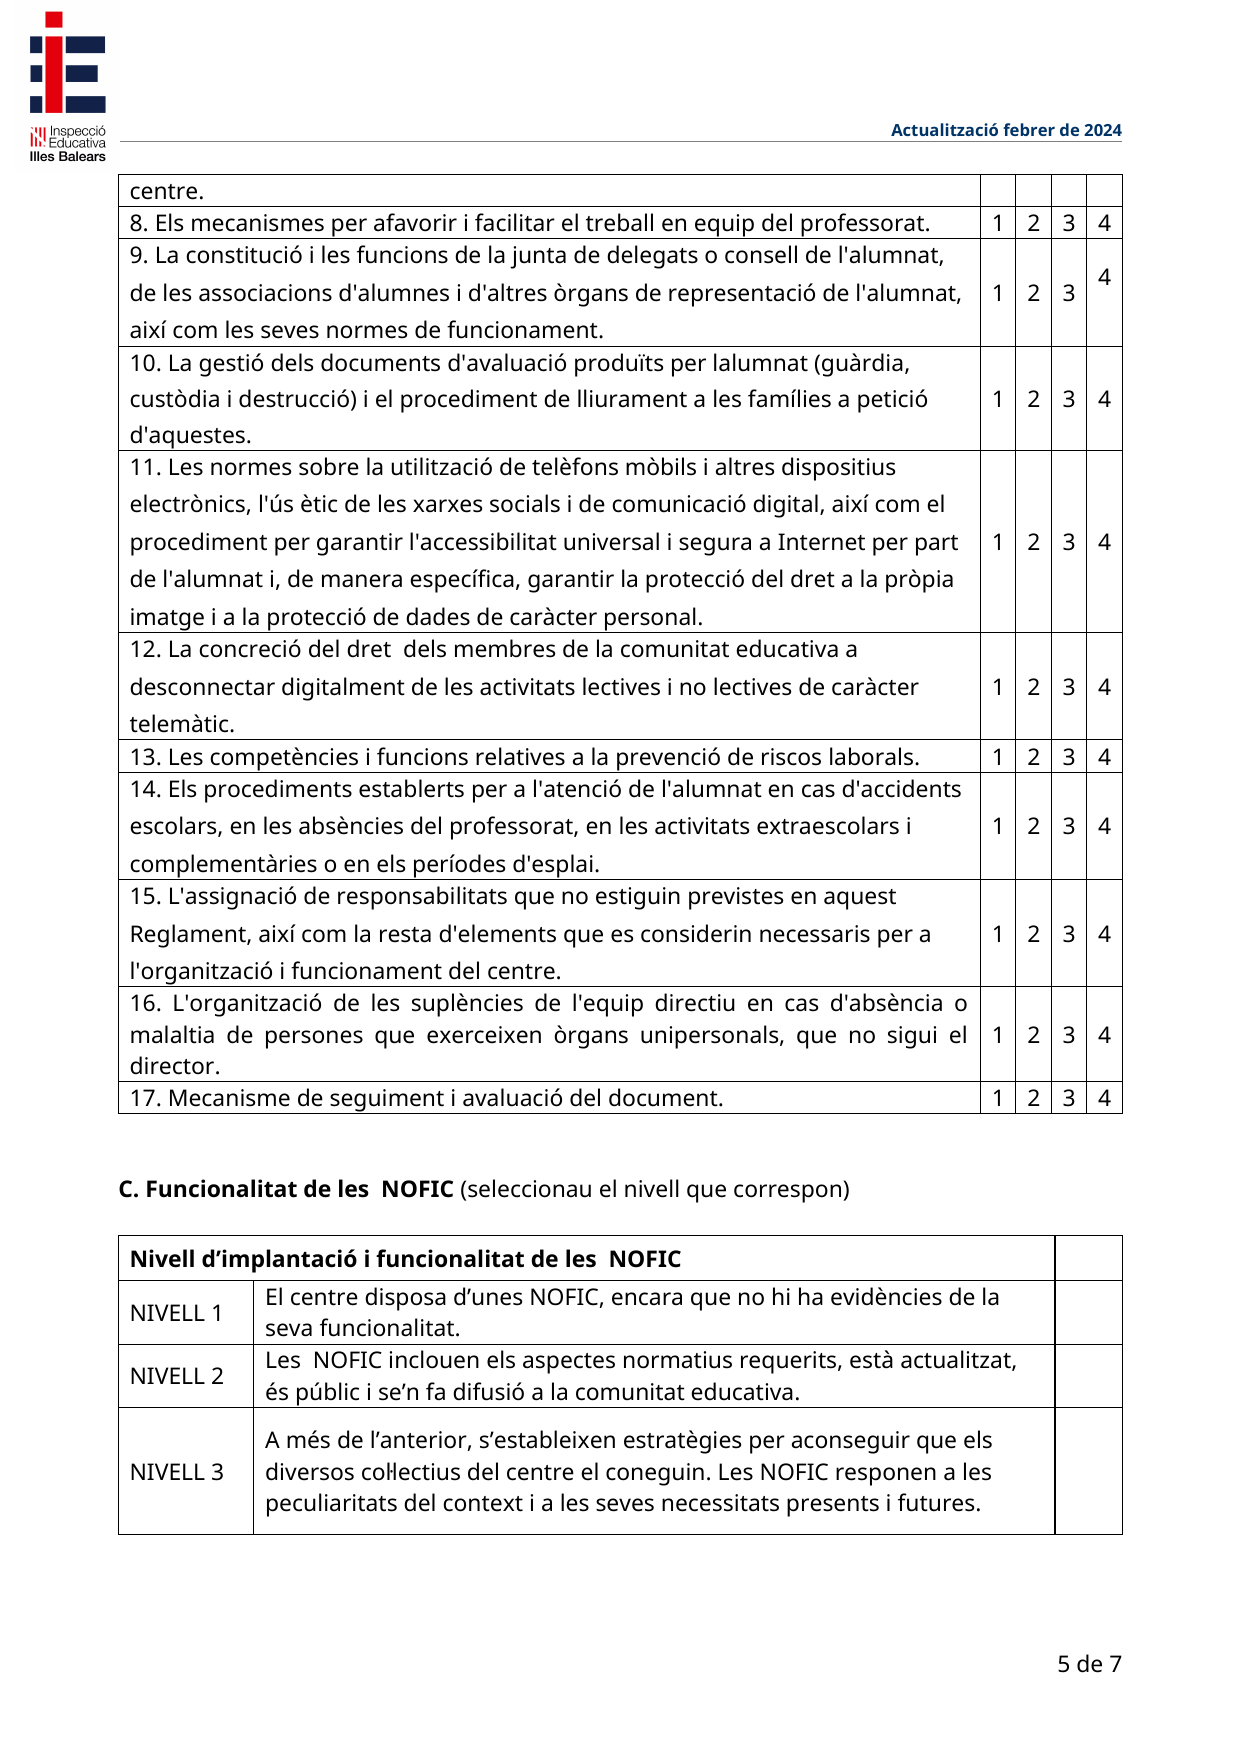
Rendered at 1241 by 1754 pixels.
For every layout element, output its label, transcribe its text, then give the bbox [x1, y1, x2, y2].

table_cell 3 [1052, 740, 1086, 772]
table_cell centre. [119, 175, 980, 206]
table_cell NIVELL 3 [119, 1408, 253, 1534]
table_cell 13. Les competències i funcions relatives a la prevenció de riscos laborals. [119, 740, 980, 772]
table_cell 4 [1087, 239, 1122, 346]
table_cell 4 [1087, 880, 1122, 986]
table_cell 3 [1052, 633, 1086, 739]
table_cell 2 [1016, 740, 1051, 772]
table_cell 3 [1052, 347, 1086, 450]
table_cell 4 [1087, 347, 1122, 450]
table_cell [1016, 175, 1051, 206]
table_header [1056, 1236, 1122, 1280]
table_cell [1087, 175, 1122, 206]
table_cell 3 [1052, 207, 1086, 238]
table_cell [1052, 175, 1086, 206]
table_cell 4 [1087, 987, 1122, 1081]
table_cell 1 [981, 1082, 1015, 1113]
table_cell 2 [1016, 451, 1051, 632]
table_cell Les NOFIC inclouen els aspectes normatius requerits, està actualitzat, és públic i se’n fa difusió a la comunitat educativa. [254, 1345, 1054, 1407]
table_cell A més de l’anterior, s’estableixen estratègies per aconseguir que els diversos col·lectius del centre el coneguin. Les NOFIC responen a les peculiaritats del context i a les seves necessitats presents i futures. [254, 1408, 1054, 1534]
table_cell 4 [1087, 633, 1122, 739]
table_cell 15. L'assignació de responsabilitats que no estiguin previstes en aquest Reglament, així com la resta d'elements que es considerin necessaris per a l'organització i funcionament del centre. [119, 880, 980, 986]
table_cell [1056, 1345, 1122, 1407]
table_cell 4 [1087, 451, 1122, 632]
table_cell 14. Els procediments establerts per a l'atenció de l'alumnat en cas d'accidents escolars, en les absències del professorat, en les activitats extraescolars i complementàries o en els períodes d'esplai. [119, 773, 980, 879]
text C. Funcionalitat de les NOFIC (seleccionau el nivell que correspon) [118, 1173, 1122, 1204]
table_cell 3 [1052, 239, 1086, 346]
table_cell 2 [1016, 239, 1051, 346]
table_cell 3 [1052, 773, 1086, 879]
table_cell 3 [1052, 451, 1086, 632]
table_cell 2 [1016, 207, 1051, 238]
table_cell 1 [981, 773, 1015, 879]
table_cell 4 [1087, 1082, 1122, 1113]
table_cell 2 [1016, 633, 1051, 739]
table_cell 11. Les normes sobre la utilització de telèfons mòbils i altres dispositius electrònics, l'ús ètic de les xarxes socials i de comunicació digital, així com el procediment per garantir l'accessibilitat universal i segura a Internet per part de l'alumnat i, de manera específica, garantir la protecció del dret a la pròpia imatge i a la protecció de dades de caràcter personal. [119, 451, 980, 632]
table_cell 8. Els mecanismes per afavorir i facilitar el treball en equip del professorat. [119, 207, 980, 238]
table_cell 4 [1087, 740, 1122, 772]
table_cell 1 [981, 347, 1015, 450]
table_cell 4 [1087, 207, 1122, 238]
table_cell 16. L'organització de les suplències de l'equip directiu en cas d'absència o malaltia de persones que exerceixen òrgans unipersonals, que no sigui el director. [119, 987, 980, 1081]
table_cell 3 [1052, 880, 1086, 986]
table_cell 3 [1052, 987, 1086, 1081]
table_cell 2 [1016, 987, 1051, 1081]
table_cell 12. La concreció del dret dels membres de la comunitat educativa a desconnectar digitalment de les activitats lectives i no lectives de caràcter telemàtic. [119, 633, 980, 739]
table_cell 9. La constitució i les funcions de la junta de delegats o consell de l'alumnat, de les associacions d'alumnes i d'altres òrgans de representació de l'alumnat, així com les seves normes de funcionament. [119, 239, 980, 346]
table_cell 1 [981, 207, 1015, 238]
table_cell 3 [1052, 1082, 1086, 1113]
table_cell NIVELL 2 [119, 1345, 253, 1407]
table_cell 2 [1016, 1082, 1051, 1113]
table_cell 1 [981, 451, 1015, 632]
table_cell 2 [1016, 773, 1051, 879]
table_cell 1 [981, 740, 1015, 772]
table_cell 1 [981, 633, 1015, 739]
table_cell [981, 175, 1015, 206]
table_cell 1 [981, 239, 1015, 346]
table_cell 1 [981, 880, 1015, 986]
picture [15, 0, 120, 174]
table_cell [1056, 1281, 1122, 1343]
table_cell [1056, 1408, 1122, 1534]
table_cell 2 [1016, 347, 1051, 450]
table_cell 10. La gestió dels documents d'avaluació produïts per lalumnat (guàrdia, custòdia i destrucció) i el procediment de lliurament a les famílies a petició d'aquestes. [119, 347, 980, 450]
table_cell NIVELL 1 [119, 1281, 253, 1343]
table_cell El centre disposa d’unes NOFIC, encara que no hi ha evidències de la seva funcionalitat. [254, 1281, 1054, 1343]
table_header Nivell d’implantació i funcionalitat de les NOFIC [119, 1236, 1054, 1280]
table_cell 4 [1087, 773, 1122, 879]
table_cell 2 [1016, 880, 1051, 986]
table_cell 1 [981, 987, 1015, 1081]
table_cell 17. Mecanisme de seguiment i avaluació del document. [119, 1082, 980, 1113]
